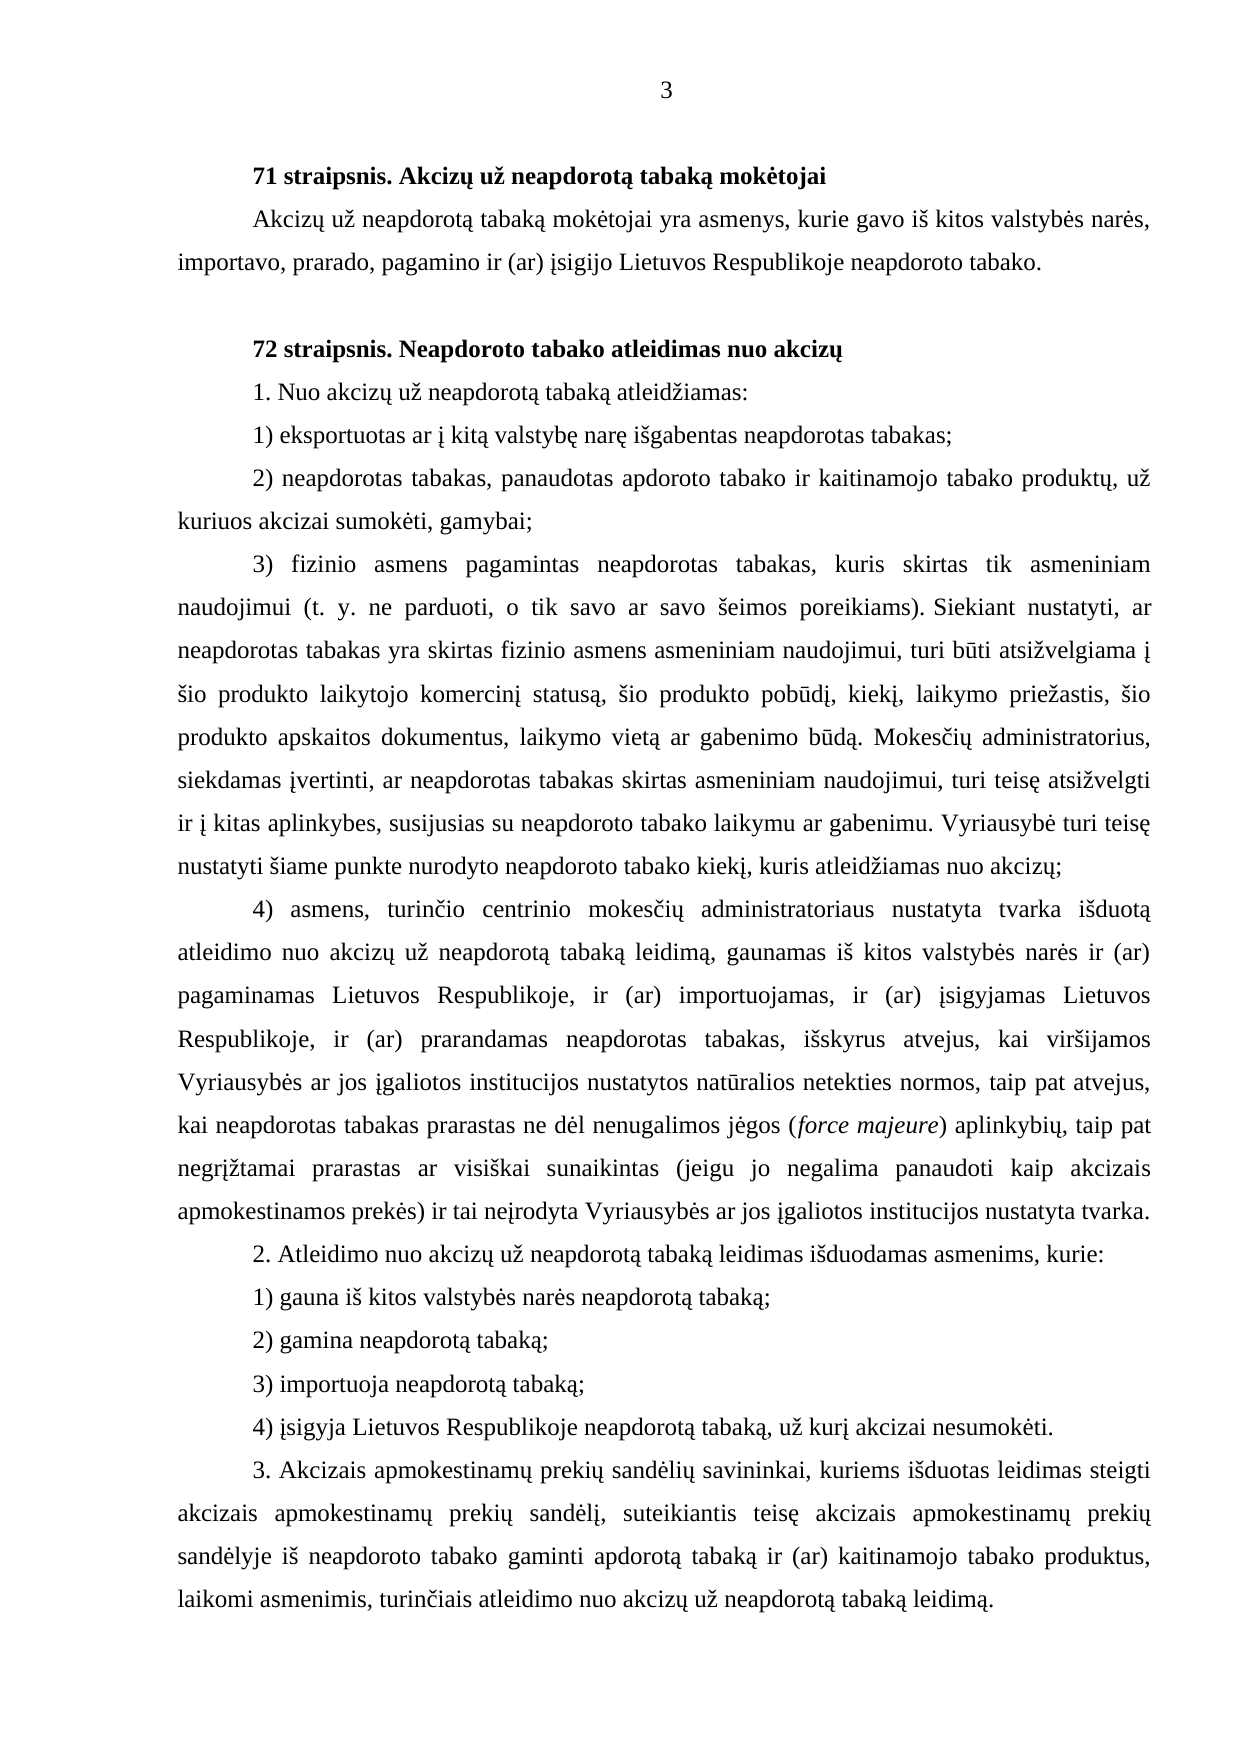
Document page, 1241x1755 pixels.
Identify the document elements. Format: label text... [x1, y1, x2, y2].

text 4) įsigyja Lietuvos Respublikoje neapdorotą tabaką, už kurį akcizai nesumokėti. [177, 1412, 1152, 1441]
text 1. Nuo akcizų už neapdorotą tabaką atleidžiamas: [177, 377, 1152, 406]
text 4) asmens, turinčio centrinio mokesčių administratoriaus nustatyta tvarka išduotą atleidimo nuo akcizų už neapdorotą tabaką leidimą, gaunamas iš kitos valstybės narės ir (ar) pagaminamas Lietuvos Respublikoje, ir (ar) importuojamas, ir (ar) įsigyjamas Lietuvos Respublikoje, ir (ar) prarandamas neapdorotas tabakas, išskyrus atvejus, kai viršijamos Vyriausybės ar jos įgaliotos institucijos nustatytos natūralios netekties normos, taip pat atvejus, kai neapdorotas tabakas prarastas ne dėl nenugalimos jėgos (force majeure) aplinkybių, taip pat negrįžtamai prarastas ar visiškai sunaikintas (jeigu jo negalima panaudoti kaip akcizais apmokestinamos prekės) ir tai neįrodyta Vyriausybės ar jos įgaliotos institucijos nustatyta tvarka. [177, 894, 1152, 1225]
text 3) importuoja neapdorotą tabaką; [177, 1369, 1152, 1397]
text 1) gauna iš kitos valstybės narės neapdorotą tabaką; [177, 1282, 1152, 1311]
text 2) neapdorotas tabakas, panaudotas apdoroto tabako ir kaitinamojo tabako produktų, už kuriuos akcizai sumokėti, gamybai; [177, 463, 1152, 535]
text 2. Atleidimo nuo akcizų už neapdorotą tabaką leidimas išduodamas asmenims, kurie: [177, 1239, 1152, 1268]
text 72 straipsnis. Neapdoroto tabako atleidimas nuo akcizų [177, 334, 1152, 362]
text 71 straipsnis. Akcizų už neapdorotą tabaką mokėtojai [177, 161, 1152, 190]
text 3) fizinio asmens pagamintas neapdorotas tabakas, kuris skirtas tik asmeniniam naudojimui (t. y. ne parduoti, o tik savo ar savo šeimos poreikiams). Siekiant nustatyti, ar neapdorotas tabakas yra skirtas fizinio asmens asmeniniam naudojimui, turi būti atsižvelgiama į šio produkto laikytojo komercinį statusą, šio produkto pobūdį, kiekį, laikymo priežastis, šio produkto apskaitos dokumentus, laikymo vietą ar gabenimo būdą. Mokesčių administratorius, siekdamas įvertinti, ar neapdorotas tabakas skirtas asmeniniam naudojimui, turi teisę atsižvelgti ir į kitas aplinkybes, susijusias su neapdoroto tabako laikymu ar gabenimu. Vyriausybė turi teisę nustatyti šiame punkte nurodyto neapdoroto tabako kiekį, kuris atleidžiamas nuo akcizų; [177, 549, 1152, 880]
text 3. Akcizais apmokestinamų prekių sandėlių savininkai, kuriems išduotas leidimas steigti akcizais apmokestinamų prekių sandėlį, suteikiantis teisę akcizais apmokestinamų prekių sandėlyje iš neapdoroto tabako gaminti apdorotą tabaką ir (ar) kaitinamojo tabako produktus, laikomi asmenimis, turinčiais atleidimo nuo akcizų už neapdorotą tabaką leidimą. [177, 1455, 1152, 1613]
text 1) eksportuotas ar į kitą valstybę narę išgabentas neapdorotas tabakas; [177, 420, 1152, 449]
text 2) gamina neapdorotą tabaką; [177, 1326, 1152, 1354]
text Akcizų už neapdorotą tabaką mokėtojai yra asmenys, kurie gavo iš kitos valstybės narės, importavo, prarado, pagamino ir (ar) įsigijo Lietuvos Respublikoje neapdoroto tabako. [177, 204, 1152, 276]
